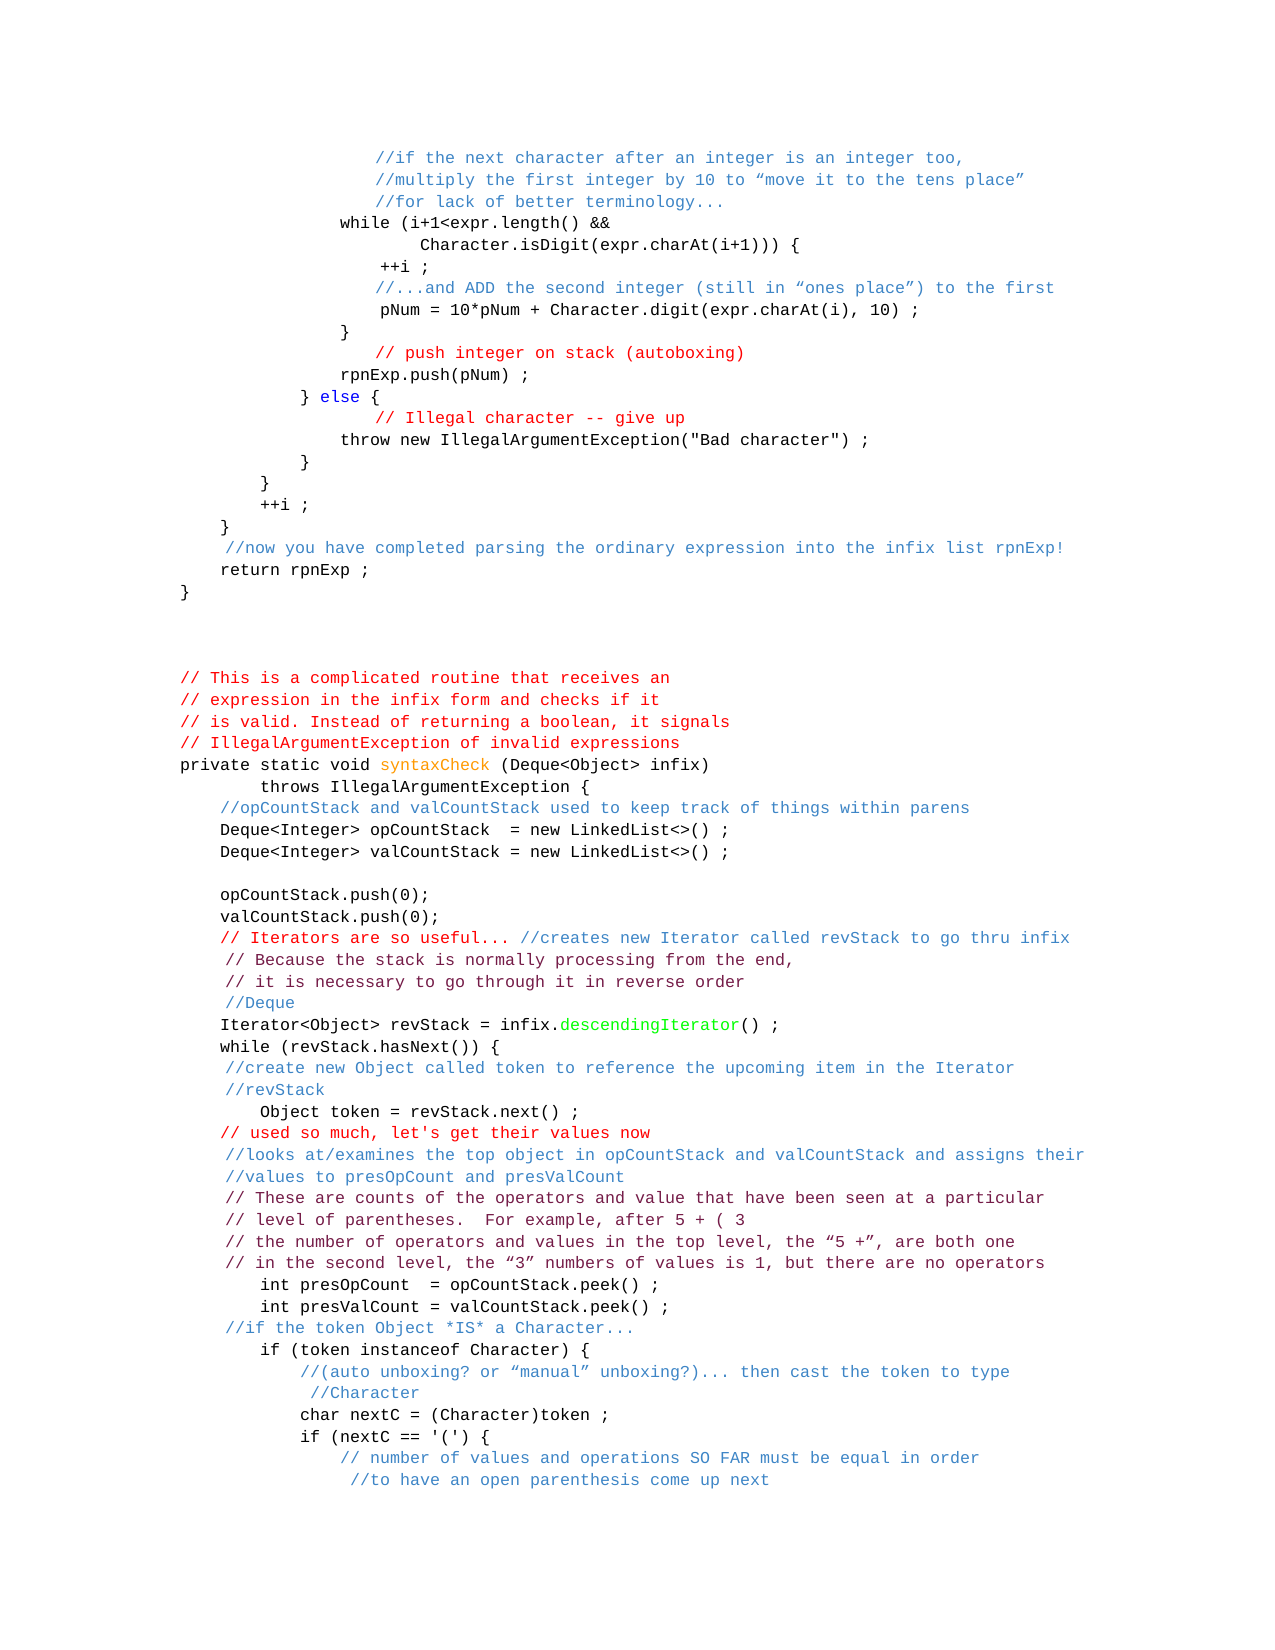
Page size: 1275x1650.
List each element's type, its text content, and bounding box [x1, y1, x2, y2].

text Deque<Integer> opCountStack = new LinkedList<>() ; [150, 822, 1125, 841]
text return rpnExp ; [150, 562, 1125, 581]
text // push integer on stack (autoboxing) [150, 345, 1125, 364]
text // used so much, let's get their values now [150, 1125, 1125, 1144]
text ++i ; [150, 258, 1125, 277]
text //create new Object called token to reference the upcoming item in the Iterator [150, 1060, 1125, 1079]
text while (i+1<expr.length() && [150, 215, 1125, 234]
text char nextC = (Character)token ; [150, 1407, 1125, 1426]
text } [150, 583, 1125, 602]
text // expression in the infix form and checks if it [150, 692, 1125, 711]
text Character.isDigit(expr.charAt(i+1))) { [150, 237, 1125, 256]
text // the number of operators and values in the top level, the “5 +”, are both one [150, 1233, 1125, 1252]
text // Iterators are so useful... //creates new Iterator called revStack to go thru infix [150, 930, 1125, 949]
text // This is a complicated routine that receives an [150, 670, 1125, 689]
text throws IllegalArgumentException { [150, 778, 1125, 797]
text throw new IllegalArgumentException("Bad character") ; [150, 432, 1125, 451]
text //Deque [150, 995, 1125, 1014]
text Object token = revStack.next() ; [150, 1103, 1125, 1122]
text } [150, 518, 1125, 537]
text //Character [225, 1385, 1125, 1404]
text Deque<Integer> valCountStack = new LinkedList<>() ; [150, 843, 1125, 862]
text while (revStack.hasNext()) { [150, 1038, 1125, 1057]
text Iterator<Object> revStack = infix.descendingIterator() ; [150, 1017, 1125, 1036]
text int presOpCount = opCountStack.peek() ; [150, 1277, 1125, 1296]
text } else { [150, 388, 1125, 407]
text private static void syntaxCheck (Deque<Object> infix) [150, 757, 1125, 776]
text // These are counts of the operators and value that have been seen at a particular [150, 1190, 1125, 1209]
text //if the next character after an integer is an integer too, [150, 150, 1125, 169]
text //(auto unboxing? or “manual” unboxing?)... then cast the token to type [150, 1363, 1125, 1382]
text //for lack of better terminology... [150, 193, 1125, 212]
text //revStack [150, 1082, 1125, 1101]
text // IllegalArgumentException of invalid expressions [150, 735, 1125, 754]
text pNum = 10*pNum + Character.digit(expr.charAt(i), 10) ; [150, 302, 1125, 321]
text // Illegal character -- give up [150, 410, 1125, 429]
text rpnExp.push(pNum) ; [150, 367, 1125, 386]
text ++i ; [150, 497, 1125, 516]
text //multiply the first integer by 10 to “move it to the tens place” [150, 172, 1125, 191]
text // number of values and operations SO FAR must be equal in order [150, 1450, 1125, 1469]
text if (token instanceof Character) { [150, 1342, 1125, 1361]
text // it is necessary to go through it in reverse order [150, 973, 1125, 992]
text // in the second level, the “3” numbers of values is 1, but there are no operators [150, 1255, 1125, 1274]
text //now you have completed parsing the ordinary expression into the infix list rpnExp! [150, 540, 1125, 559]
text //...and ADD the second integer (still in “ones place”) to the first [150, 280, 1125, 299]
text //looks at/examines the top object in opCountStack and valCountStack and assigns their [150, 1147, 1125, 1166]
text } [150, 453, 1125, 472]
text // level of parentheses. For example, after 5 + ( 3 [150, 1212, 1125, 1231]
text // is valid. Instead of returning a boolean, it signals [150, 713, 1125, 732]
text } [150, 323, 1125, 342]
text //if the token Object *IS* a Character... [150, 1320, 1125, 1339]
text valCountStack.push(0); [150, 908, 1125, 927]
text if (nextC == '(') { [150, 1428, 1125, 1447]
text opCountStack.push(0); [150, 887, 1125, 906]
text //opCountStack and valCountStack used to keep track of things within parens [150, 800, 1125, 819]
text //values to presOpCount and presValCount [150, 1168, 1125, 1187]
text //to have an open parenthesis come up next [150, 1472, 1125, 1491]
text int presValCount = valCountStack.peek() ; [150, 1298, 1125, 1317]
text } [150, 475, 1125, 494]
text // Because the stack is normally processing from the end, [150, 952, 1125, 971]
